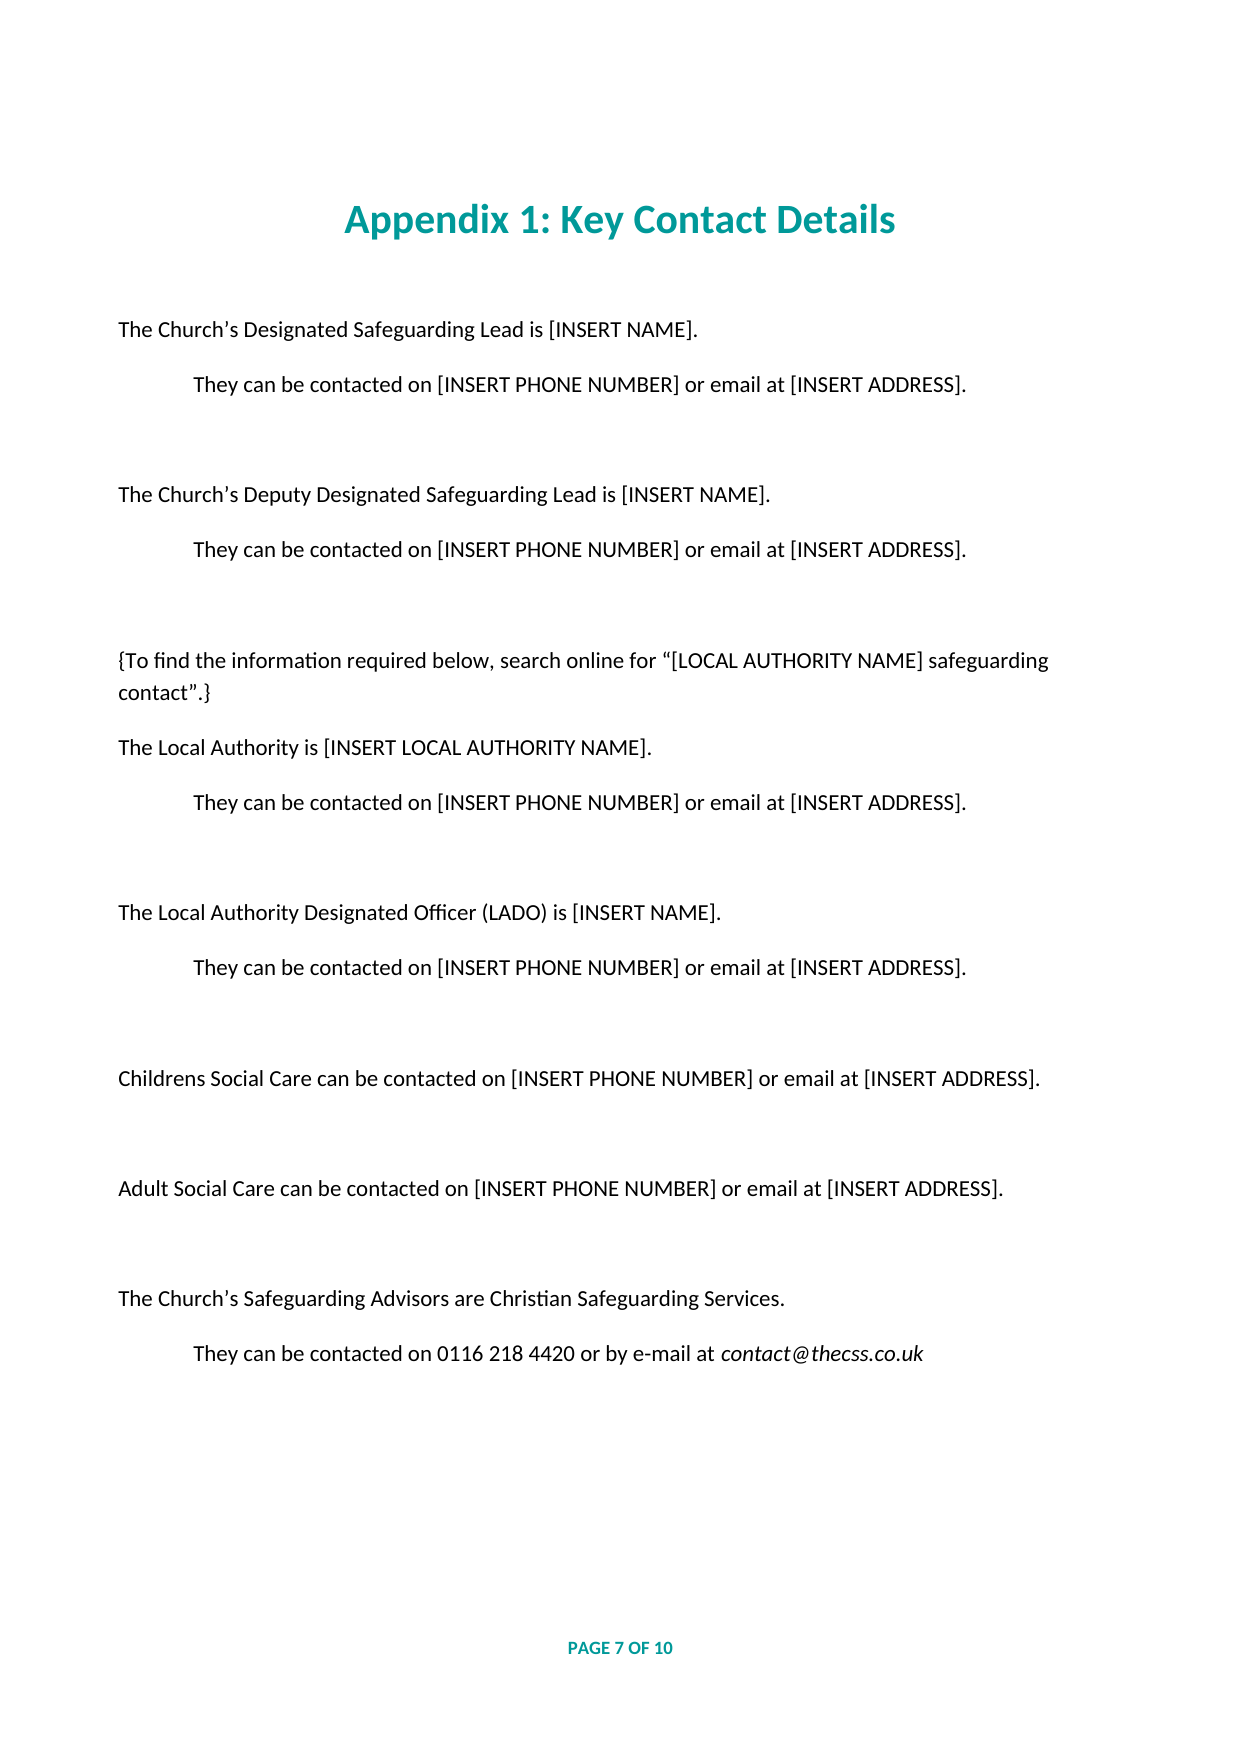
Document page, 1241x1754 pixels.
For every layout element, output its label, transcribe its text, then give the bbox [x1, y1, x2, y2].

text The Local Authority Designated Officer (LADO) is [INSERT NAME]. [118, 898, 1122, 926]
text They can be contacted on [INSERT PHONE NUMBER] or email at [INSERT ADDRESS]. [118, 370, 1122, 398]
subtitle Appendix 1: Key Contact Details [236, 193, 1004, 243]
text The Church’s Deputy Designated Safeguarding Lead is [INSERT NAME]. [118, 481, 1122, 508]
text {To find the information required below, search online for “[LOCAL AUTHORITY NAME] safeguarding contact”.} [118, 646, 1122, 706]
text Adult Social Care can be contacted on [INSERT PHONE NUMBER] or email at [INSERT ADDRESS]. [118, 1174, 1122, 1202]
text The Church’s Safeguarding Advisors are Christian Safeguarding Services. [118, 1284, 1122, 1312]
text Childrens Social Care can be contacted on [INSERT PHONE NUMBER] or email at [INSERT ADDRESS]. [118, 1064, 1122, 1092]
text The Church’s Designated Safeguarding Lead is [INSERT NAME]. [118, 315, 1122, 343]
text They can be contacted on [INSERT PHONE NUMBER] or email at [INSERT ADDRESS]. [118, 536, 1122, 564]
text They can be contacted on [INSERT PHONE NUMBER] or email at [INSERT ADDRESS]. [118, 953, 1122, 982]
text They can be contacted on 0116 218 4420 or by e-mail at contact@thecss.co.uk [118, 1339, 1122, 1367]
text The Local Authority is [INSERT LOCAL AUTHORITY NAME]. [118, 733, 1122, 761]
text They can be contacted on [INSERT PHONE NUMBER] or email at [INSERT ADDRESS]. [118, 788, 1122, 816]
